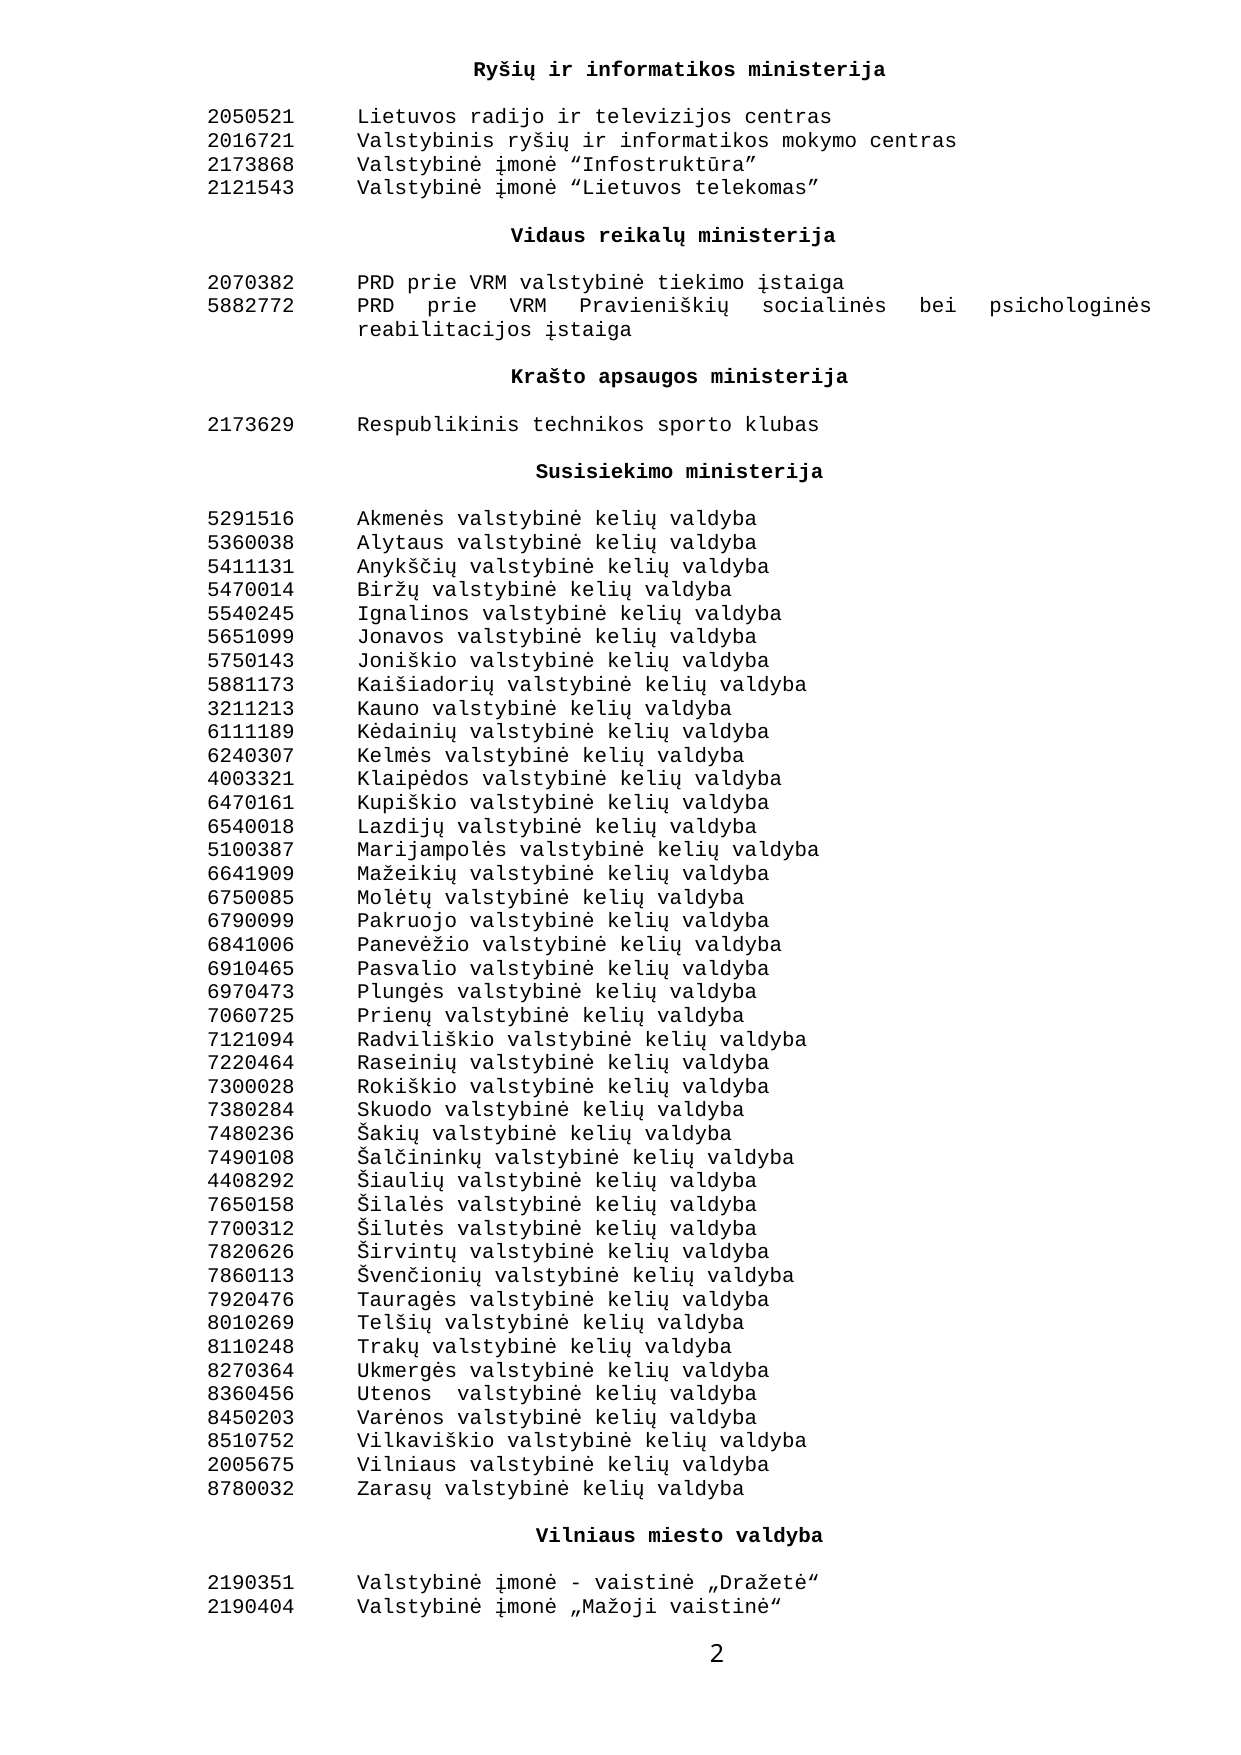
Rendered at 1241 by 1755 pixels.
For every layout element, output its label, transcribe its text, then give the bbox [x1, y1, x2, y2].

text 8270364 Ukmergės valstybinė kelių valdyba [207, 1359, 1152, 1383]
text 6540018 Lazdijų valstybinė kelių valdyba [207, 816, 1152, 839]
text 5540245 Ignalinos valstybinė kelių valdyba [207, 603, 1152, 627]
text 6910465 Pasvalio valstybinė kelių valdyba [207, 958, 1152, 981]
text Ryšių ir informatikos ministerija [207, 59, 1152, 83]
text 6790099 Pakruojo valstybinė kelių valdyba [207, 910, 1152, 934]
text 6470161 Kupiškio valstybinė kelių valdyba [207, 792, 1152, 816]
text 2070382 PRD prie VRM valstybinė tiekimo įstaiga [207, 272, 1152, 296]
text 2121543 Valstybinė įmonė “Lietuvos telekomas” [207, 177, 1152, 201]
text 6641909 Mažeikių valstybinė kelių valdyba [207, 863, 1152, 887]
text 5881173 Kaišiadorių valstybinė kelių valdyba [207, 674, 1152, 697]
text 5291516 Akmenės valstybinė kelių valdyba [207, 508, 1152, 532]
text Vidaus reikalų ministerija [207, 224, 1152, 248]
text 7820626 Širvintų valstybinė kelių valdyba [207, 1241, 1152, 1265]
text 7650158 Šilalės valstybinė kelių valdyba [207, 1194, 1152, 1218]
text 5360038 Alytaus valstybinė kelių valdyba [207, 532, 1152, 556]
text 6240307 Kelmės valstybinė kelių valdyba [207, 745, 1152, 768]
text 8110248 Trakų valstybinė kelių valdyba [207, 1336, 1152, 1359]
text 8510752 Vilkaviškio valstybinė kelių valdyba [207, 1431, 1152, 1454]
text 3211213 Kauno valstybinė kelių valdyba [207, 697, 1152, 721]
text 7700312 Šilutės valstybinė kelių valdyba [207, 1218, 1152, 1241]
text 6970473 Plungės valstybinė kelių valdyba [207, 981, 1152, 1005]
text 7060725 Prienų valstybinė kelių valdyba [207, 1005, 1152, 1028]
text 6841006 Panevėžio valstybinė kelių valdyba [207, 934, 1152, 958]
text Krašto apsaugos ministerija [207, 366, 1152, 390]
text 5651099 Jonavos valstybinė kelių valdyba [207, 627, 1152, 650]
text 5100387 Marijampolės valstybinė kelių valdyba [207, 839, 1152, 863]
text 7490108 Šalčininkų valstybinė kelių valdyba [207, 1147, 1152, 1170]
text 5750143 Joniškio valstybinė kelių valdyba [207, 650, 1152, 674]
text 2050521 Lietuvos radijo ir televizijos centras [207, 106, 1152, 130]
text 6750085 Molėtų valstybinė kelių valdyba [207, 887, 1152, 910]
text 2016721 Valstybinis ryšių ir informatikos mokymo centras [207, 130, 1152, 154]
text 2005675 Vilniaus valstybinė kelių valdyba [207, 1454, 1152, 1478]
text 8780032 Zarasų valstybinė kelių valdyba [207, 1478, 1152, 1501]
text 5411131 Anykščių valstybinė kelių valdyba [207, 556, 1152, 579]
text 7920476 Tauragės valstybinė kelių valdyba [207, 1289, 1152, 1312]
text Susisiekimo ministerija [207, 461, 1152, 485]
text 2190404 Valstybinė įmonė „Mažoji vaistinė“ [207, 1596, 1152, 1620]
text 7480236 Šakių valstybinė kelių valdyba [207, 1123, 1152, 1147]
text 7860113 Švenčionių valstybinė kelių valdyba [207, 1265, 1152, 1289]
text 2190351 Valstybinė įmonė - vaistinė „Dražetė“ [207, 1572, 1152, 1596]
text Vilniaus miesto valdyba [207, 1525, 1152, 1549]
text 4003321 Klaipėdos valstybinė kelių valdyba [207, 768, 1152, 792]
text 7300028 Rokiškio valstybinė kelių valdyba [207, 1076, 1152, 1099]
text 6111189 Kėdainių valstybinė kelių valdyba [207, 721, 1152, 745]
text 2173629 Respublikinis technikos sporto klubas [207, 414, 1152, 437]
text 7380284 Skuodo valstybinė kelių valdyba [207, 1099, 1152, 1123]
text 7220464 Raseinių valstybinė kelių valdyba [207, 1052, 1152, 1076]
text 5470014 Biržų valstybinė kelių valdyba [207, 579, 1152, 603]
text 8450203 Varėnos valstybinė kelių valdyba [207, 1407, 1152, 1431]
text 8360456 Utenos valstybinė kelių valdyba [207, 1383, 1152, 1407]
text 5882772 PRD prie VRM Pravieniškių socialinės bei psichologinės reabilitacijos įstaiga [207, 296, 1152, 343]
text 4408292 Šiaulių valstybinė kelių valdyba [207, 1170, 1152, 1194]
text 2173868 Valstybinė įmonė “Infostruktūra” [207, 154, 1152, 177]
text 7121094 Radviliškio valstybinė kelių valdyba [207, 1028, 1152, 1052]
text 8010269 Telšių valstybinė kelių valdyba [207, 1312, 1152, 1336]
